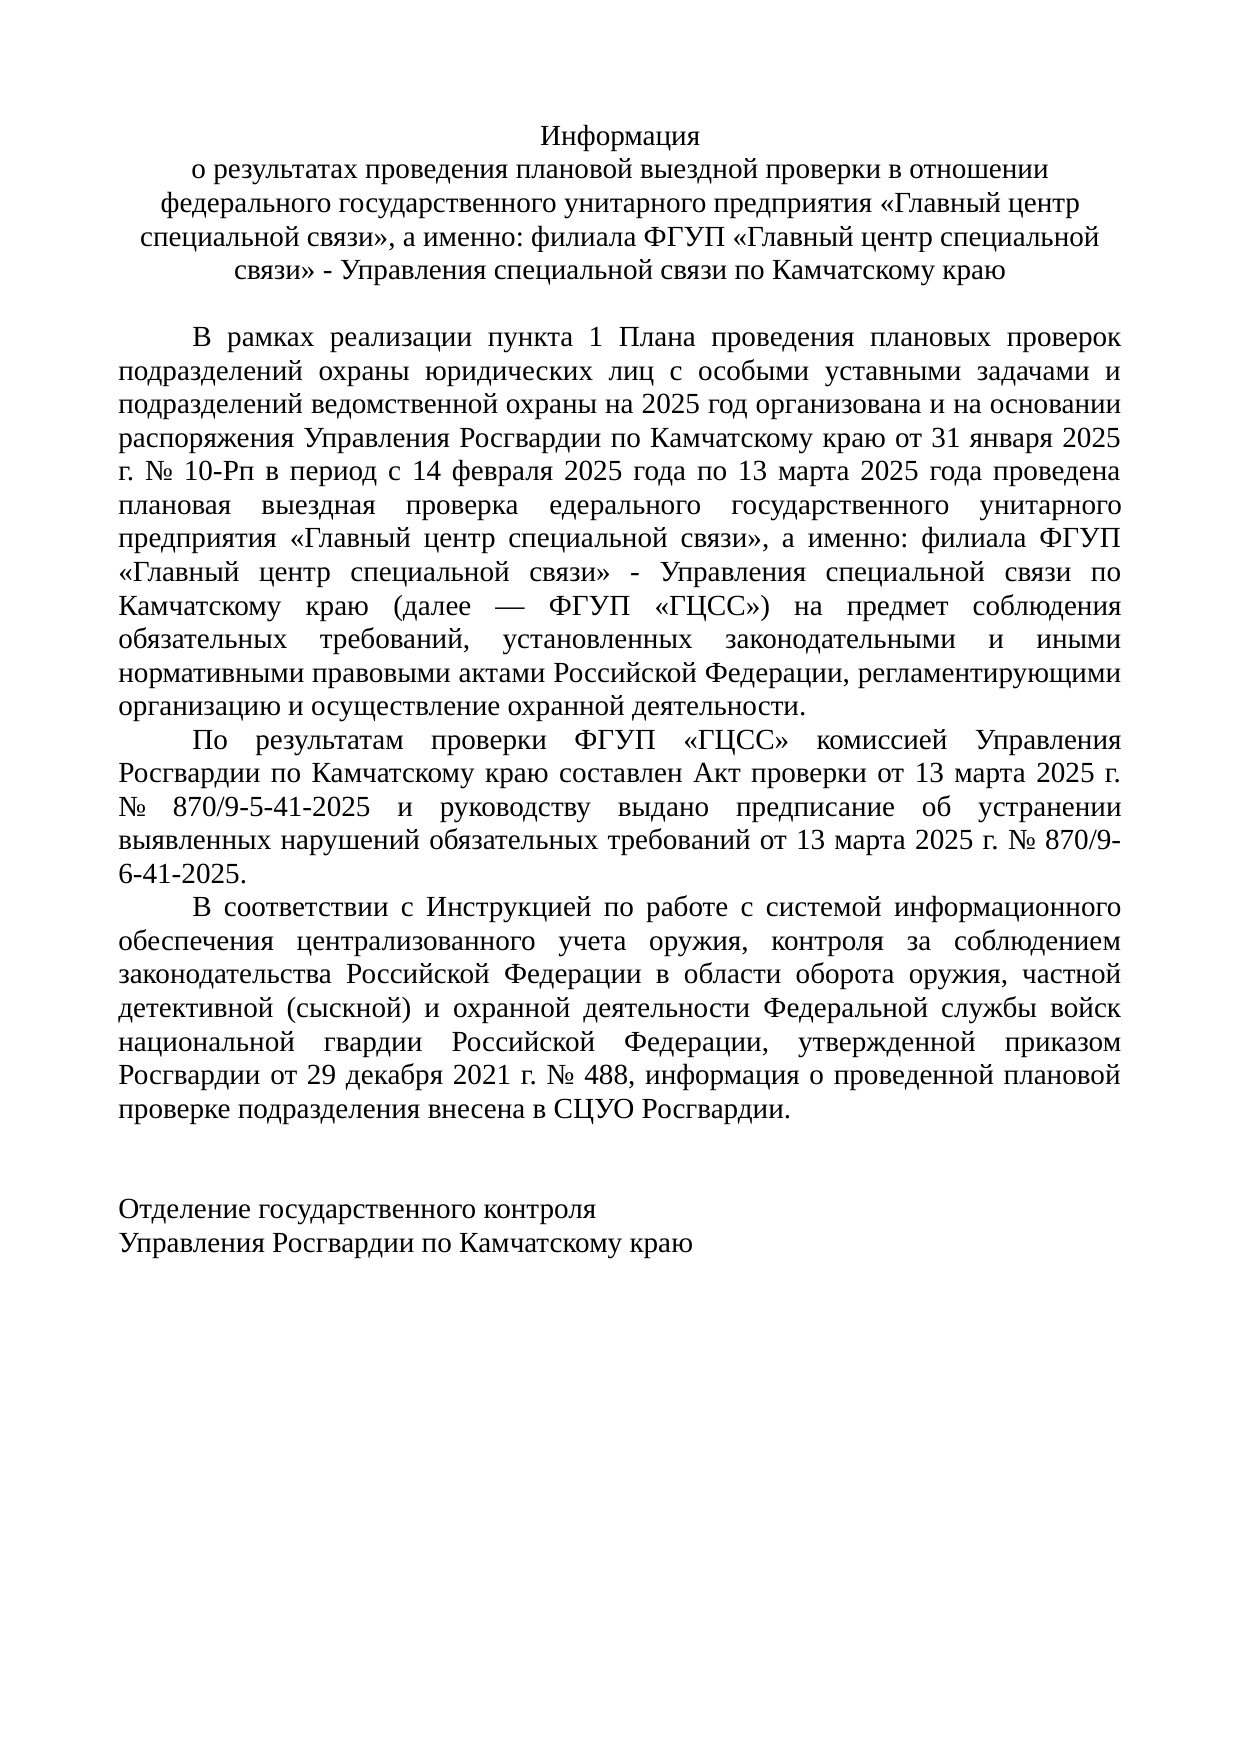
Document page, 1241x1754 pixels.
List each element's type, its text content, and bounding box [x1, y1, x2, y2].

text Управления Росгвардии по Камчатскому краю [118, 1225, 1122, 1258]
text В соответствии с Инструкцией по работе с системой информационного обеспечения централизованного учета оружия, контроля за соблюдением законодательства Российской Федерации в области оборота оружия, частной детективной (сыскной) и охранной деятельности Федеральной службы войск национальной гвардии Российской Федерации, утвержденной приказом Росгвардии от 29 декабря 2021 г. № 488, информация о проведенной плановой проверке подразделения внесена в СЦУО Росгвардии. [118, 889, 1122, 1124]
text о результатах проведения плановой выездной проверки в отношении федерального государственного унитарного предприятия «Главный центр специальной связи», а именно: филиала ФГУП «Главный центр специальной связи» - Управления специальной связи по Камчатскому краю [118, 152, 1122, 286]
text Отделение государственного контроля [118, 1191, 1122, 1225]
text Информация [118, 118, 1122, 152]
text По результатам проверки ФГУП «ГЦСС» комиссией Управления Росгвардии по Камчатскому краю составлен Акт проверки от 13 марта 2025 г. № 870/9-5-41-2025 и руководству выдано предписание об устранении выявленных нарушений обязательных требований от 13 марта 2025 г. № 870/9-6-41-2025. [118, 722, 1122, 889]
text В рамках реализации пункта 1 Плана проведения плановых проверок подразделений охраны юридических лиц с особыми уставными задачами и подразделений ведомственной охраны на 2025 год организована и на основании распоряжения Управления Росгвардии по Камчатскому краю от 31 января 2025 г. № 10-Рп в период с 14 февраля 2025 года по 13 марта 2025 года проведена плановая выездная проверка едерального государственного унитарного предприятия «Главный центр специальной связи», а именно: филиала ФГУП «Главный центр специальной связи» - Управления специальной связи по Камчатскому краю (далее — ФГУП «ГЦСС») на предмет соблюдения обязательных требований, установленных законодательными и иными нормативными правовыми актами Российской Федерации, регламентирующими организацию и осуществление охранной деятельности. [118, 319, 1122, 722]
